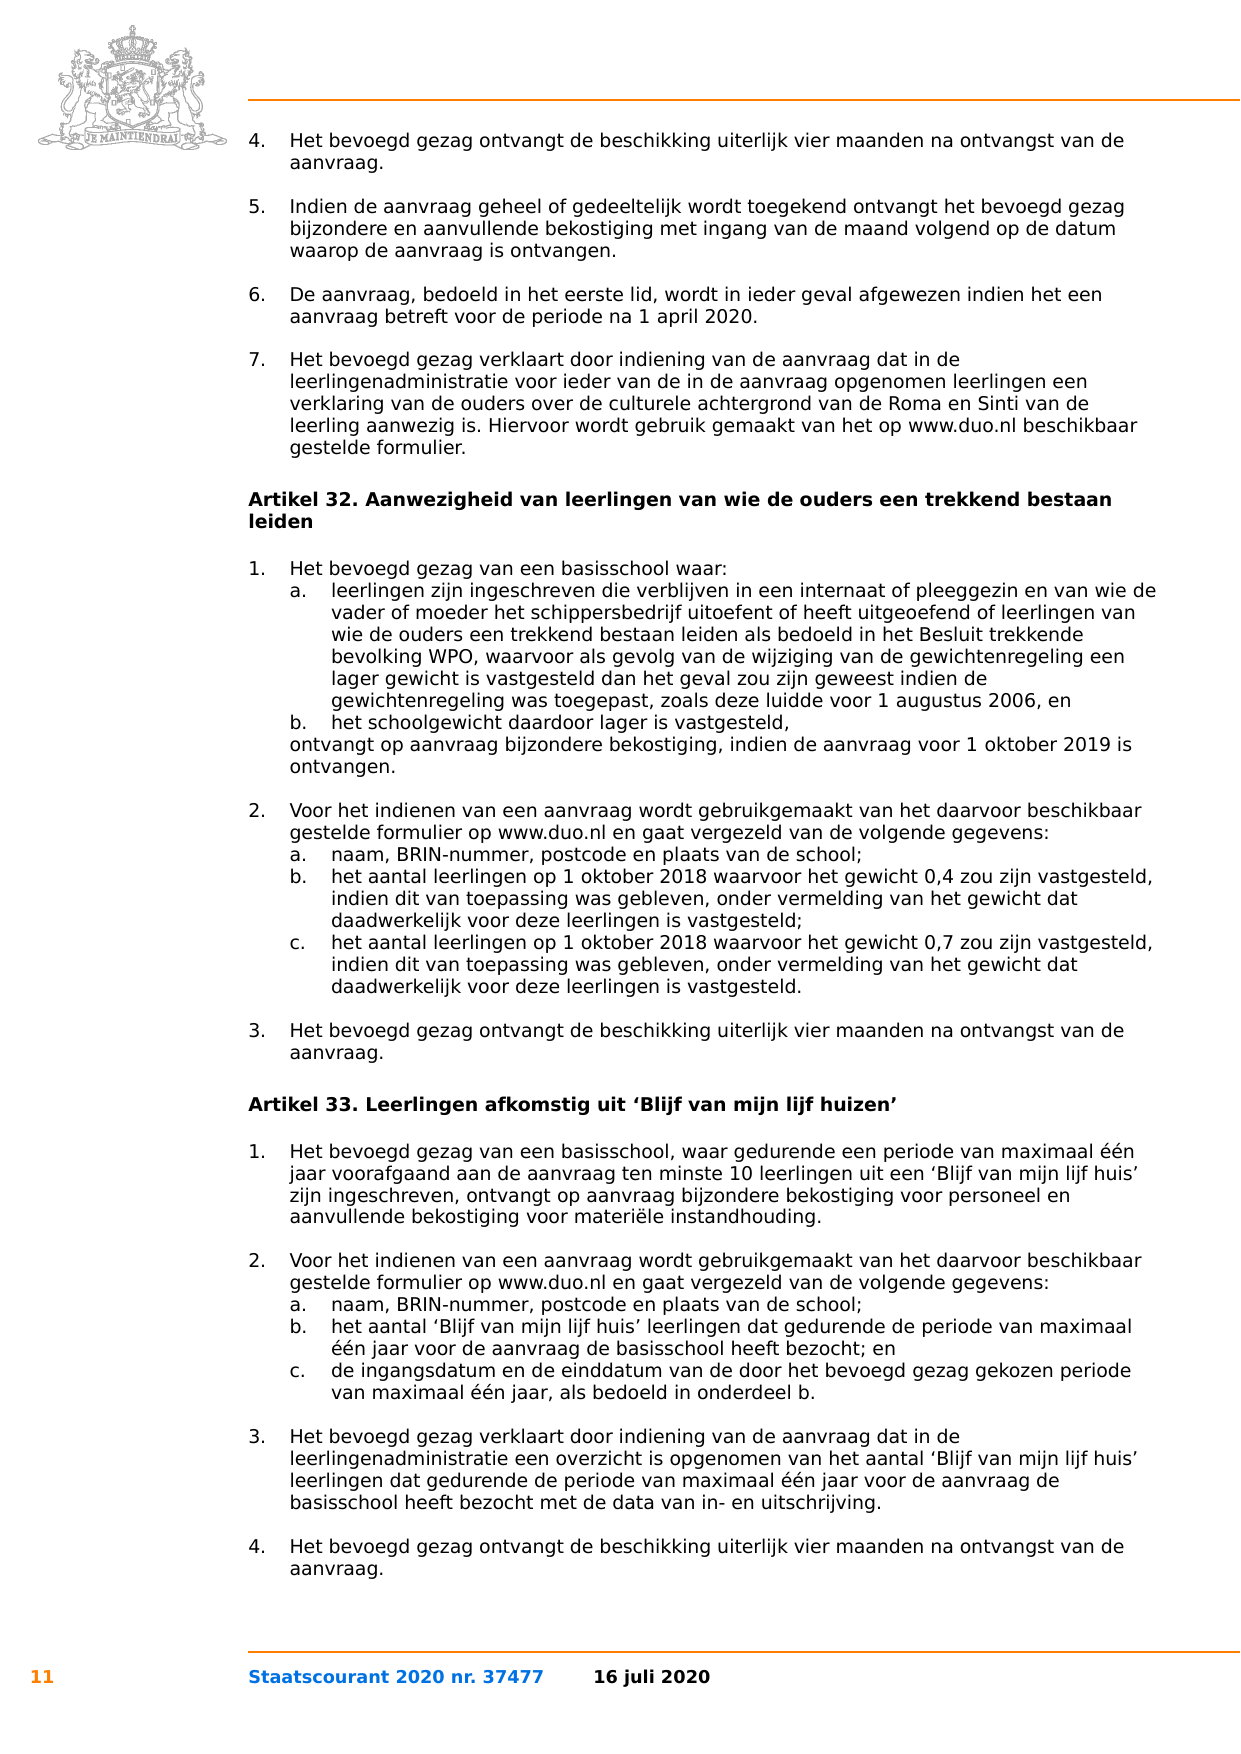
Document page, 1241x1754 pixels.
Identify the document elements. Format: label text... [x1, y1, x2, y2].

text c. het aantal leerlingen op 1 oktober 2018 waarvoor het gewicht 0,7 zou zijn vastgesteld, indien dit van toepassing was gebleven, onder vermelding van het gewicht dat daadwerkelijk voor deze leerlingen is vastgesteld. [289, 932, 1163, 998]
text 5. Indien de aanvraag geheel of gedeeltelijk wordt toegekend ontvangt het bevoegd gezag bijzondere en aanvullende bekostiging met ingang van de maand volgend op de datum waarop de aanvraag is ontvangen. [248, 196, 1163, 262]
text a. naam, BRIN-nummer, postcode en plaats van de school; [289, 844, 1163, 866]
text 3. Het bevoegd gezag ontvangt de beschikking uiterlijk vier maanden na ontvangst van de aanvraag. [248, 1019, 1163, 1063]
text a. naam, BRIN-nummer, postcode en plaats van de school; [289, 1294, 1163, 1316]
text 3. Het bevoegd gezag verklaart door indiening van de aanvraag dat in de leerlingenadministratie een overzicht is opgenomen van het aantal ‘Blijf van mijn lijf huis’ leerlingen dat gedurende de periode van maximaal één jaar voor de aanvraag de basisschool heeft bezocht met de data van in- en uitschrijving. [248, 1426, 1163, 1514]
subtitle Artikel 32. Aanwezigheid van leerlingen van wie de ouders een trekkend bestaan leiden [248, 489, 1163, 533]
text 7. Het bevoegd gezag verklaart door indiening van de aanvraag dat in de leerlingenadministratie voor ieder van de in de aanvraag opgenomen leerlingen een verklaring van de ouders over de culturele achtergrond van de Roma en Sinti van de leerling aanwezig is. Hiervoor wordt gebruik gemaakt van het op www.duo.nl beschikbaar gestelde formulier. [248, 349, 1163, 459]
subtitle Artikel 33. Leerlingen afkomstig uit ‘Blijf van mijn lijf huizen’ [248, 1093, 1163, 1116]
text 1. Het bevoegd gezag van een basisschool, waar gedurende een periode van maximaal één jaar voorafgaand aan de aanvraag ten minste 10 leerlingen uit een ‘Blijf van mijn lijf huis’ zijn ingeschreven, ontvangt op aanvraag bijzondere bekostiging voor personeel en aanvullende bekostiging voor materiële instandhouding. [248, 1141, 1163, 1228]
picture [38, 25, 227, 150]
text c. de ingangsdatum en de einddatum van de door het bevoegd gezag gekozen periode van maximaal één jaar, als bedoeld in onderdeel b. [289, 1360, 1163, 1404]
text b. het schoolgewicht daardoor lager is vastgesteld, [289, 712, 1163, 734]
text 4. Het bevoegd gezag ontvangt de beschikking uiterlijk vier maanden na ontvangst van de aanvraag. [248, 1536, 1163, 1580]
text 4. Het bevoegd gezag ontvangt de beschikking uiterlijk vier maanden na ontvangst van de aanvraag. [248, 130, 1163, 174]
text 2. Voor het indienen van een aanvraag wordt gebruikgemaakt van het daarvoor beschikbaar gestelde formulier op www.duo.nl en gaat vergezeld van de volgende gegevens: [248, 800, 1163, 844]
text 1. Het bevoegd gezag van een basisschool waar: [248, 558, 1163, 580]
text b. het aantal ‘Blijf van mijn lijf huis’ leerlingen dat gedurende de periode van maximaal één jaar voor de aanvraag de basisschool heeft bezocht; en [289, 1316, 1163, 1360]
text ontvangt op aanvraag bijzondere bekostiging, indien de aanvraag voor 1 oktober 2019 is ontvangen. [289, 734, 1163, 778]
text 6. De aanvraag, bedoeld in het eerste lid, wordt in ieder geval afgewezen indien het een aanvraag betreft voor de periode na 1 april 2020. [248, 283, 1163, 327]
text b. het aantal leerlingen op 1 oktober 2018 waarvoor het gewicht 0,4 zou zijn vastgesteld, indien dit van toepassing was gebleven, onder vermelding van het gewicht dat daadwerkelijk voor deze leerlingen is vastgesteld; [289, 866, 1163, 932]
text a. leerlingen zijn ingeschreven die verblijven in een internaat of pleeggezin en van wie de vader of moeder het schippersbedrijf uitoefent of heeft uitgeoefend of leerlingen van wie de ouders een trekkend bestaan leiden als bedoeld in het Besluit trekkende bevolking WPO, waarvoor als gevolg van de wijziging van de gewichtenregeling een lager gewicht is vastgesteld dan het geval zou zijn geweest indien de gewichtenregeling was toegepast, zoals deze luidde voor 1 augustus 2006, en [289, 580, 1163, 712]
text 2. Voor het indienen van een aanvraag wordt gebruikgemaakt van het daarvoor beschikbaar gestelde formulier op www.duo.nl en gaat vergezeld van de volgende gegevens: [248, 1250, 1163, 1294]
